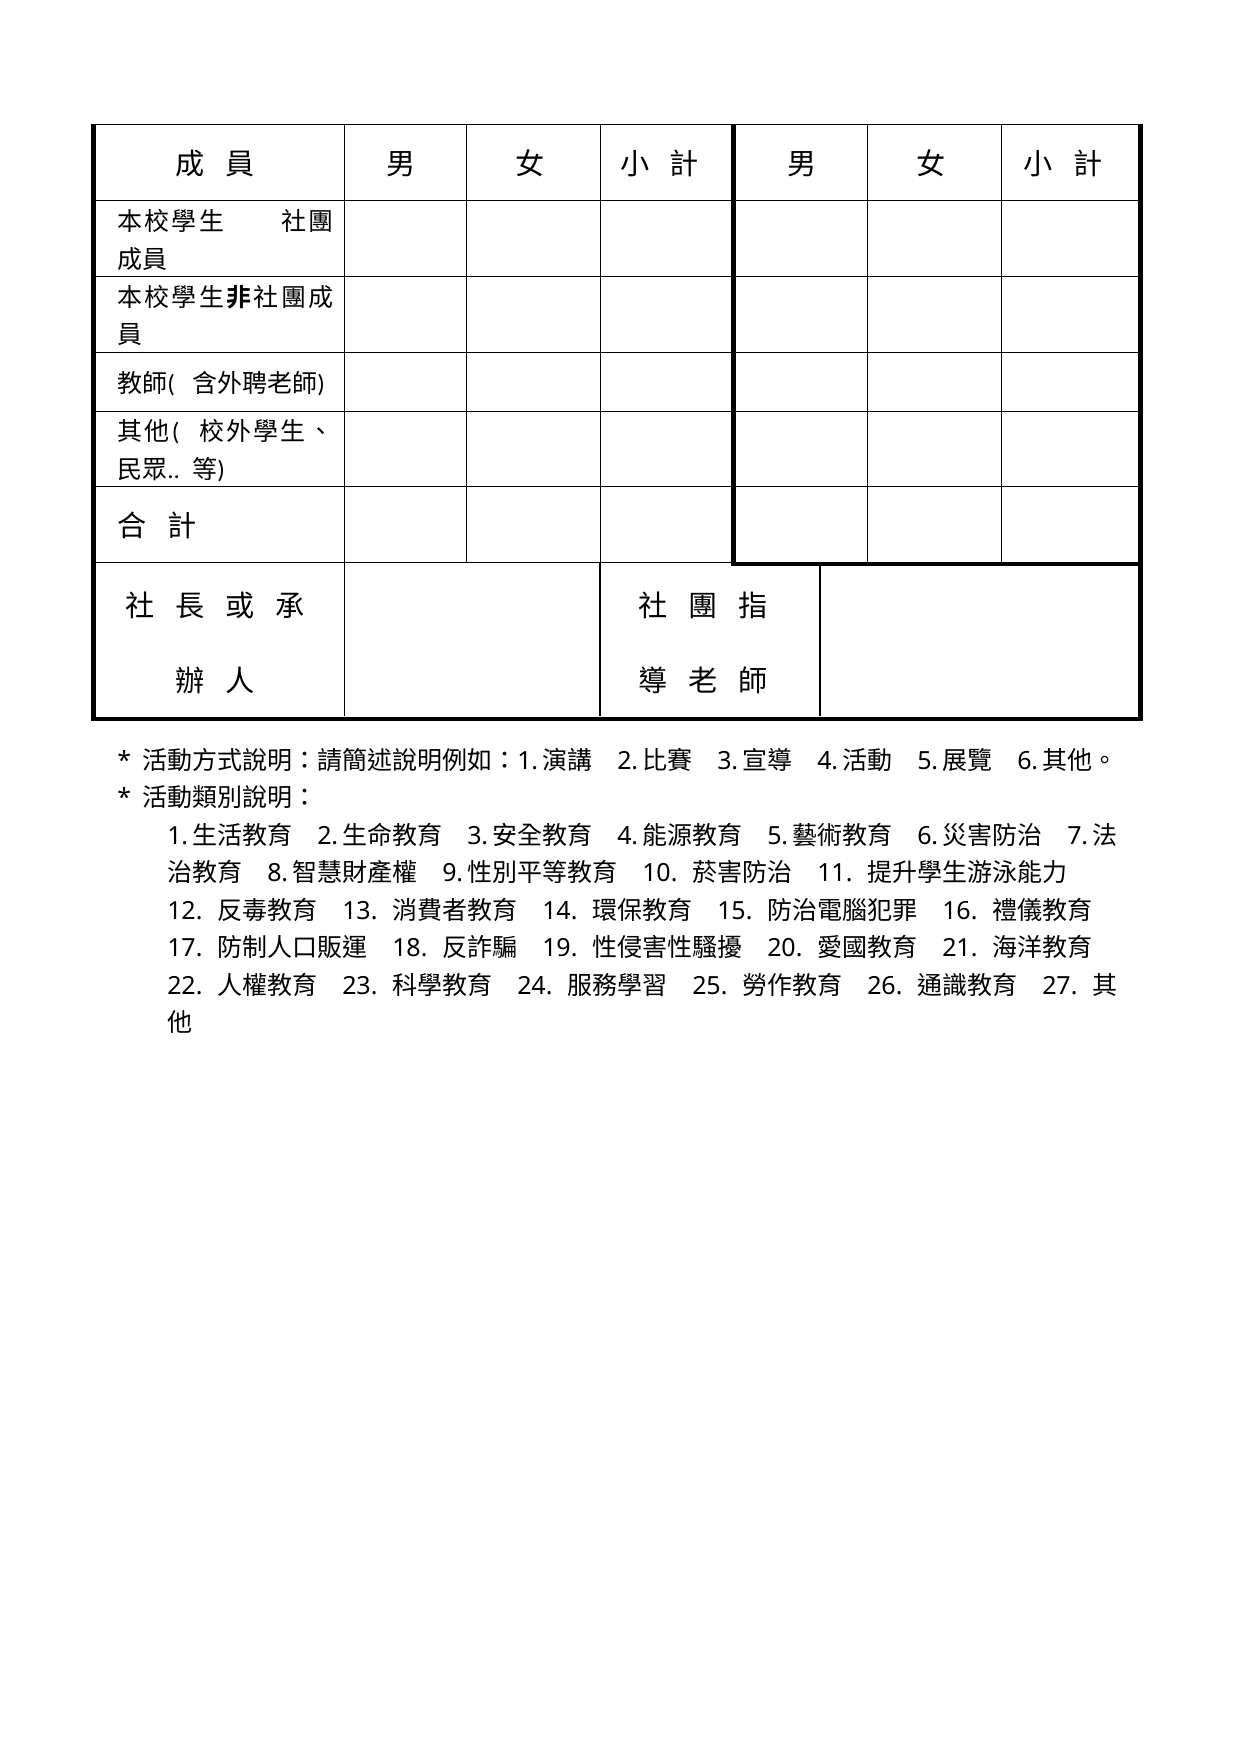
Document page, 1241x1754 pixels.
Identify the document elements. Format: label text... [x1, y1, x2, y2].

table_cell [601, 201, 731, 276]
table_cell [345, 201, 466, 276]
table_cell [467, 201, 600, 276]
table_cell 男 [736, 125, 867, 199]
table_cell [1002, 412, 1138, 486]
table_cell [601, 412, 731, 486]
table_cell [345, 563, 599, 716]
table_cell [601, 277, 731, 352]
table_cell 小計 [601, 125, 731, 199]
table_cell [1002, 487, 1138, 562]
table_cell [736, 487, 867, 562]
table_cell [736, 353, 867, 411]
table_cell [467, 353, 600, 411]
table_cell 本校學生非社團成員 [96, 277, 344, 352]
table_cell [736, 277, 867, 352]
table_cell [868, 277, 1001, 352]
table_cell [821, 566, 1138, 716]
table_cell 小計 [1002, 125, 1138, 199]
table_cell [345, 277, 466, 352]
table_cell 女 [467, 125, 600, 199]
table_cell [736, 412, 867, 486]
table_cell 社團指導老師 [601, 563, 819, 716]
text 1.生活教育 2.生命教育 3.安全教育 4.能源教育 5.藝術教育 6.災害防治 7.法治教育 8.智慧財產權 9.性別平等教育 10.菸害防治 11.提升學生游泳能力 12.反毒教育 13.消費者教育 14.環保教育 15.防治電腦犯罪 16.禮儀教育 17.防制人口販運 18.反詐騙 19.性侵害性騷擾 20.愛國教育 21.海洋教育 22.人權教育 23.科學教育 24.服務學習 25.勞作教育 26.通識教育 27.其他 [161, 815, 1117, 1040]
table_cell [601, 353, 731, 411]
table_cell [736, 201, 867, 276]
table_cell 社長或承辦人 [96, 563, 344, 716]
table_cell 女 [868, 125, 1001, 199]
table_cell [1002, 201, 1138, 276]
table_cell [345, 412, 466, 486]
table_cell [1002, 277, 1138, 352]
table_cell [345, 353, 466, 411]
table_cell [868, 201, 1001, 276]
table_cell 本校學生 社團成員 [96, 201, 344, 276]
table_cell 其他(校外學生、民眾..等) [96, 412, 344, 486]
table_cell [1002, 353, 1138, 411]
table_cell [868, 412, 1001, 486]
text *活動類別說明： [117, 777, 1117, 815]
table_cell 男 [345, 125, 466, 199]
table_cell 合計 [96, 487, 344, 562]
table_cell [467, 412, 600, 486]
table_cell [467, 487, 600, 562]
table_cell [868, 353, 1001, 411]
table_cell 成員 [96, 125, 344, 199]
table_cell [868, 487, 1001, 562]
table_cell 教師(含外聘老師) [96, 353, 344, 411]
table_cell [345, 487, 466, 562]
text *活動方式說明：請簡述說明例如：1.演講 2.比賽 3.宣導 4.活動 5.展覽 6.其他。 [117, 740, 1117, 777]
table_cell [467, 277, 600, 352]
table_cell [601, 487, 731, 562]
